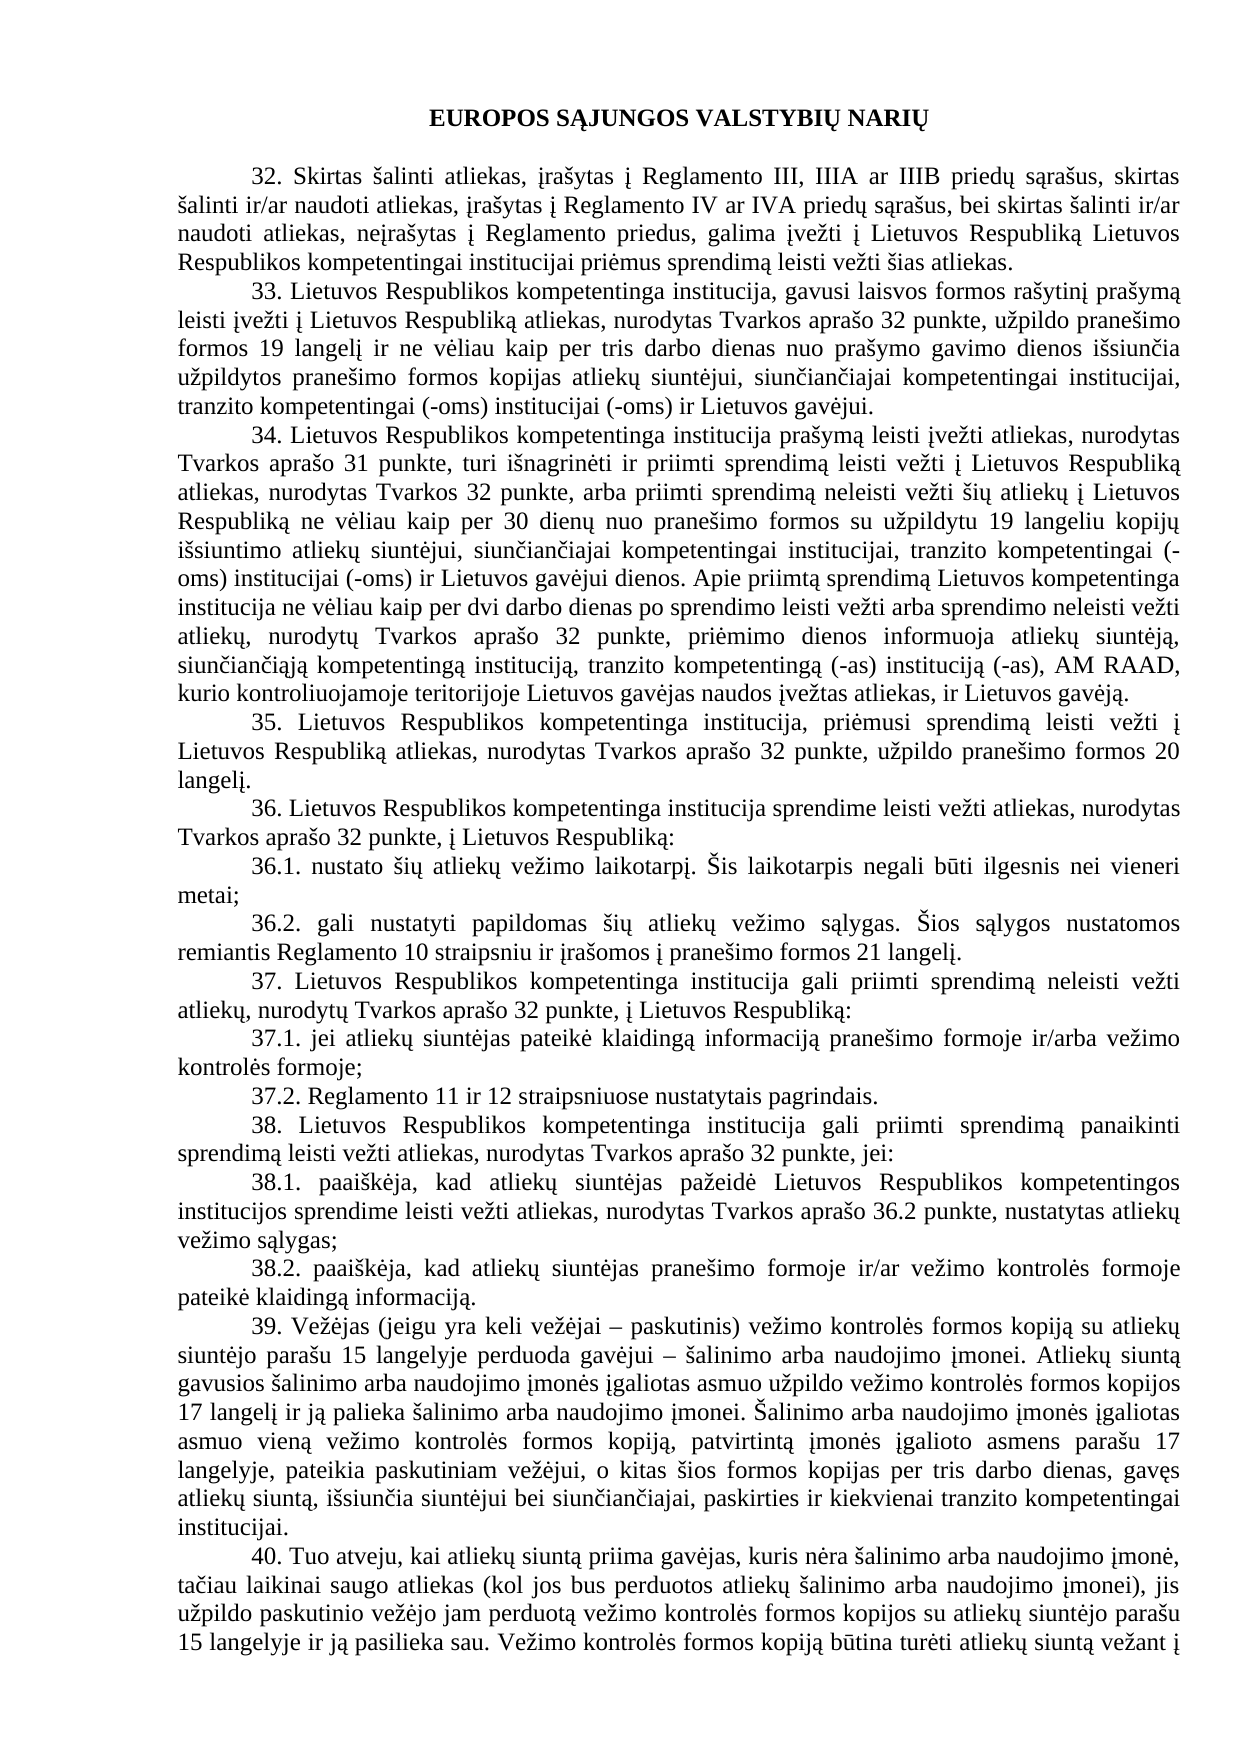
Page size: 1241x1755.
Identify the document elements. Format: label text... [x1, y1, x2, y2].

text 34. Lietuvos Respublikos kompetentinga institucija prašymą leisti įvežti atliekas, nurodytas Tvarkos aprašo 31 punkte, turi išnagrinėti ir priimti sprendimą leisti vežti į Lietuvos Respubliką atliekas, nurodytas Tvarkos 32 punkte, arba priimti sprendimą neleisti vežti šių atliekų į Lietuvos Respubliką ne vėliau kaip per 30 dienų nuo pranešimo formos su užpildytu 19 langeliu kopijų išsiuntimo atliekų siuntėjui, siunčiančiajai kompetentingai institucijai, tranzito kompetentingai (-oms) institucijai (-oms) ir Lietuvos gavėjui dienos. Apie priimtą sprendimą Lietuvos kompetentinga institucija ne vėliau kaip per dvi darbo dienas po sprendimo leisti vežti arba sprendimo neleisti vežti atliekų, nurodytų Tvarkos aprašo 32 punkte, priėmimo dienos informuoja atliekų siuntėją, siunčiančiąją kompetentingą instituciją, tranzito kompetentingą (-as) instituciją (-as), AM RAAD, kurio kontroliuojamoje teritorijoje Lietuvos gavėjas naudos įvežtas atliekas, ir Lietuvos gavėją. [177, 420, 1181, 707]
text 37. Lietuvos Respublikos kompetentinga institucija gali priimti sprendimą neleisti vežti atliekų, nurodytų Tvarkos aprašo 32 punkte, į Lietuvos Respubliką: [177, 966, 1181, 1023]
text 32. Skirtas šalinti atliekas, įrašytas į Reglamento III, IIIA ar IIIB priedų sąrašus, skirtas šalinti ir/ar naudoti atliekas, įrašytas į Reglamento IV ar IVA priedų sąrašus, bei skirtas šalinti ir/ar naudoti atliekas, neįrašytas į Reglamento priedus, galima įvežti į Lietuvos Respubliką Lietuvos Respublikos kompetentingai institucijai priėmus sprendimą leisti vežti šias atliekas. [177, 161, 1181, 276]
text 33. Lietuvos Respublikos kompetentinga institucija, gavusi laisvos formos rašytinį prašymą leisti įvežti į Lietuvos Respubliką atliekas, nurodytas Tvarkos aprašo 32 punkte, užpildo pranešimo formos 19 langelį ir ne vėliau kaip per tris darbo dienas nuo prašymo gavimo dienos išsiunčia užpildytos pranešimo formos kopijas atliekų siuntėjui, siunčiančiajai kompetentingai institucijai, tranzito kompetentingai (-oms) institucijai (-oms) ir Lietuvos gavėjui. [177, 276, 1181, 420]
text 37.2. Reglamento 11 ir 12 straipsniuose nustatytais pagrindais. [177, 1081, 1181, 1110]
text 37.1. jei atliekų siuntėjas pateikė klaidingą informaciją pranešimo formoje ir/arba vežimo kontrolės formoje; [177, 1023, 1181, 1081]
text 36. Lietuvos Respublikos kompetentinga institucija sprendime leisti vežti atliekas, nurodytas Tvarkos aprašo 32 punkte, į Lietuvos Respubliką: [177, 793, 1181, 851]
text 36.2. gali nustatyti papildomas šių atliekų vežimo sąlygas. Šios sąlygos nustatomos remiantis Reglamento 10 straipsniu ir įrašomos į pranešimo formos 21 langelį. [177, 908, 1181, 966]
text 39. Vežėjas (jeigu yra keli vežėjai – paskutinis) vežimo kontrolės formos kopiją su atliekų siuntėjo parašu 15 langelyje perduoda gavėjui – šalinimo arba naudojimo įmonei. Atliekų siuntą gavusios šalinimo arba naudojimo įmonės įgaliotas asmuo užpildo vežimo kontrolės formos kopijos 17 langelį ir ją palieka šalinimo arba naudojimo įmonei. Šalinimo arba naudojimo įmonės įgaliotas asmuo vieną vežimo kontrolės formos kopiją, patvirtintą įmonės įgalioto asmens parašu 17 langelyje, pateikia paskutiniam vežėjui, o kitas šios formos kopijas per tris darbo dienas, gavęs atliekų siuntą, išsiunčia siuntėjui bei siunčiančiajai, paskirties ir kiekvienai tranzito kompetentingai institucijai. [177, 1311, 1181, 1541]
text 40. Tuo atveju, kai atliekų siuntą priima gavėjas, kuris nėra šalinimo arba naudojimo įmonė, tačiau laikinai saugo atliekas (kol jos bus perduotos atliekų šalinimo arba naudojimo įmonei), jis užpildo paskutinio vežėjo jam perduotą vežimo kontrolės formos kopijos su atliekų siuntėjo parašu 15 langelyje ir ją pasilieka sau. Vežimo kontrolės formos kopiją būtina turėti atliekų siuntą vežant į [177, 1541, 1181, 1656]
text 38. Lietuvos Respublikos kompetentinga institucija gali priimti sprendimą panaikinti sprendimą leisti vežti atliekas, nurodytas Tvarkos aprašo 32 punkte, jei: [177, 1110, 1181, 1167]
text 36.1. nustato šių atliekų vežimo laikotarpį. Šis laikotarpis negali būti ilgesnis nei vieneri metai; [177, 851, 1181, 908]
text 38.2. paaiškėja, kad atliekų siuntėjas pranešimo formoje ir/ar vežimo kontrolės formoje pateikė klaidingą informaciją. [177, 1253, 1181, 1311]
text 38.1. paaiškėja, kad atliekų siuntėjas pažeidė Lietuvos Respublikos kompetentingos institucijos sprendime leisti vežti atliekas, nurodytas Tvarkos aprašo 36.2 punkte, nustatytas atliekų vežimo sąlygas; [177, 1167, 1181, 1253]
text EUROPOS SĄJUNGOS VALSTYBIŲ NARIŲ [177, 103, 1181, 132]
text 35. Lietuvos Respublikos kompetentinga institucija, priėmusi sprendimą leisti vežti į Lietuvos Respubliką atliekas, nurodytas Tvarkos aprašo 32 punkte, užpildo pranešimo formos 20 langelį. [177, 707, 1181, 793]
